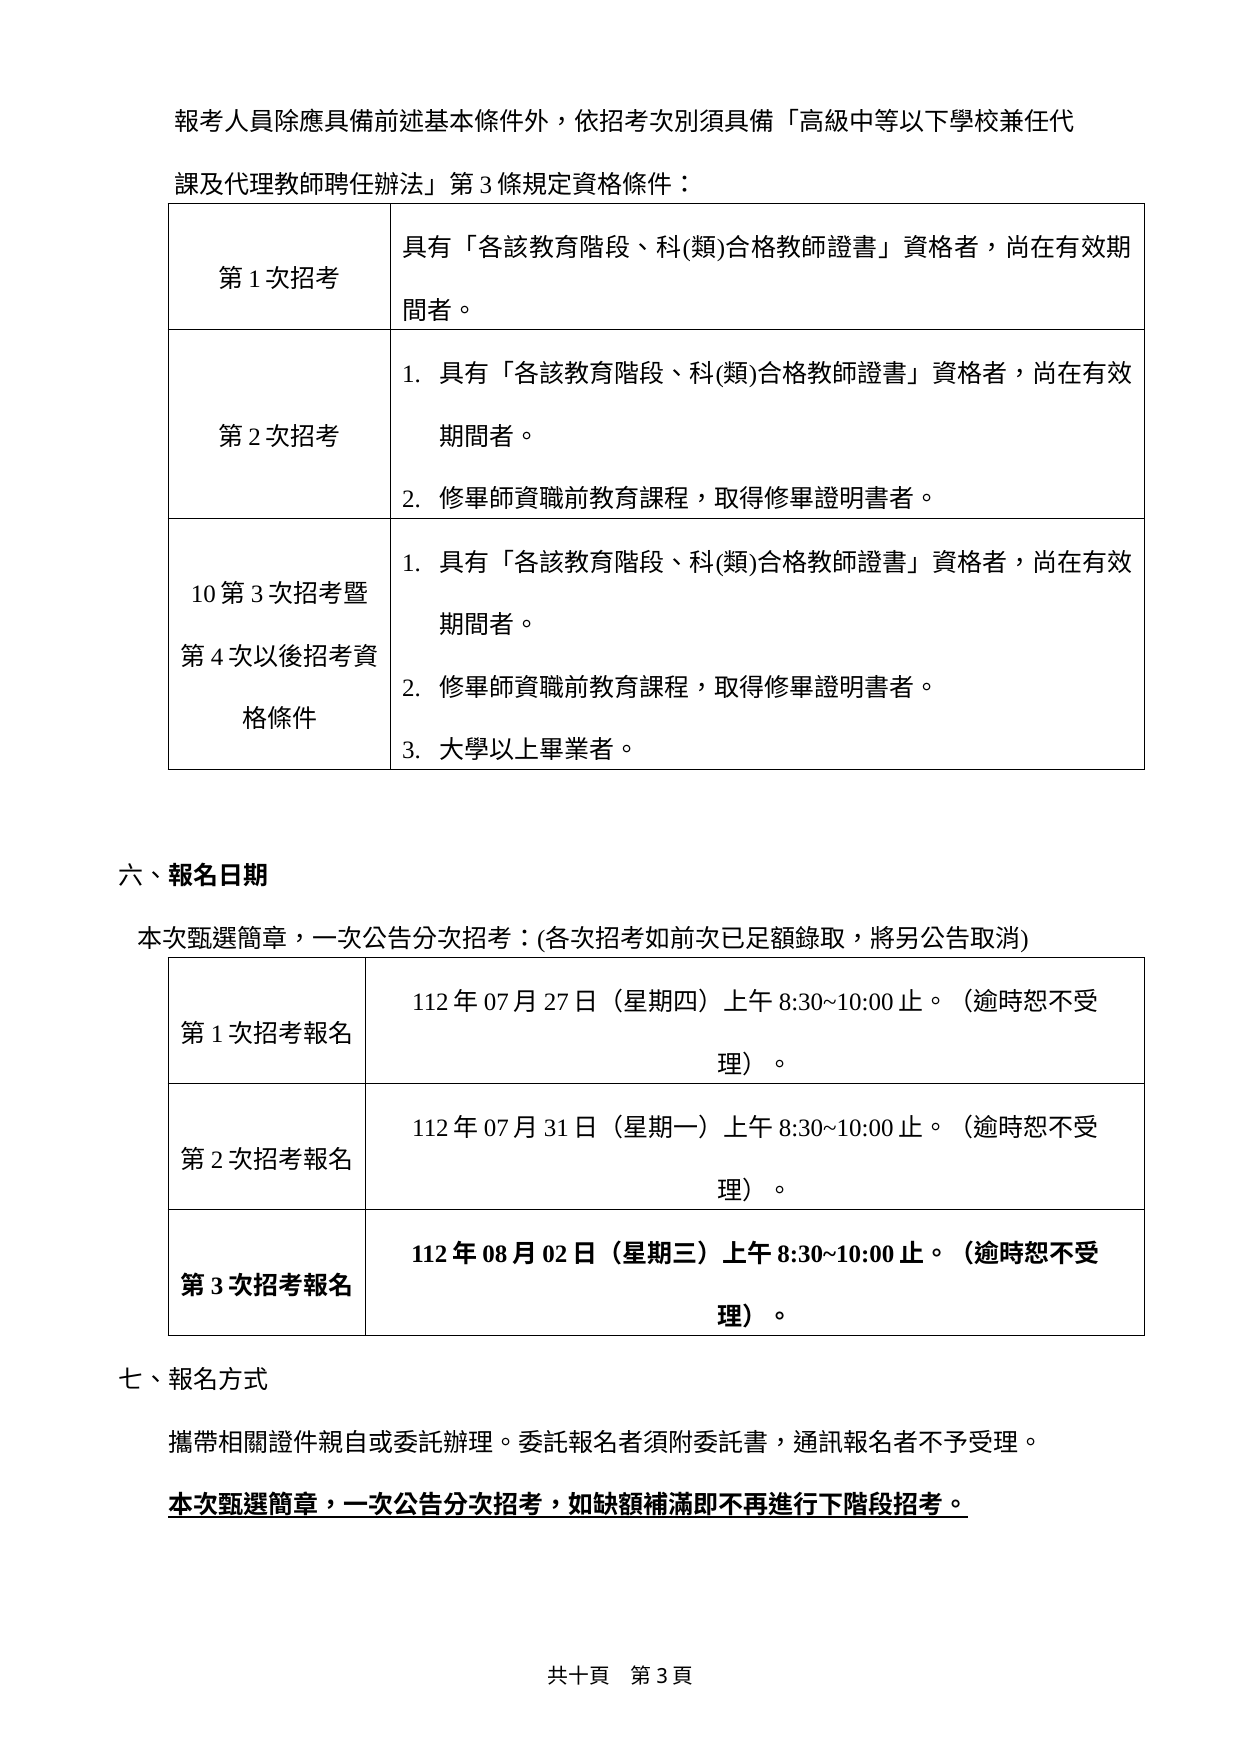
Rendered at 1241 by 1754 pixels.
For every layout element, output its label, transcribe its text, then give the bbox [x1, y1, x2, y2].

text 本次甄選簡章，一次公告分次招考：(各次招考如前次已足額錄取，將另公告取消) [118, 895, 1122, 957]
table_cell 第2次招考報名 [169, 1084, 365, 1209]
table_cell 112年08月02日（星期三）上午8:30~10:00止。（逾時恕不受理）。 [366, 1210, 1144, 1335]
text 課及代理教師聘任辦法」第3條規定資格條件： [118, 141, 1122, 203]
text 報考人員除應具備前述基本條件外，依招考次別須具備「高級中等以下學校兼任代 [118, 78, 1122, 141]
table_header 112年07月27日（星期四）上午8:30~10:00止。（逾時恕不受理）。 [366, 958, 1144, 1083]
table_header 具有「各該教育階段、科(類)合格教師證書」資格者，尚在有效期間者。 [391, 204, 1144, 329]
table_cell 具有「各該教育階段、科(類)合格教師證書」資格者，尚在有效期間者。 修畢師資職前教育課程，取得修畢證明書者。 [391, 330, 1144, 518]
text 七、報名方式 攜帶相關證件親自或委託辦理。委託報名者須附委託書，通訊報名者不予受理。 [118, 1336, 1122, 1461]
table_cell 112年07月31日（星期一）上午8:30~10:00止。（逾時恕不受理）。 [366, 1084, 1144, 1209]
table_cell 第2次招考 [169, 330, 390, 518]
table_cell 第3次招考報名 [169, 1210, 365, 1335]
table_header 第1次招考 [169, 204, 390, 329]
text 六、報名日期 [118, 832, 1122, 895]
table_cell 10第3次招考暨 第4次以後招考資格條件 [169, 519, 390, 769]
table_header 第1次招考報名 [169, 958, 365, 1083]
table_cell 具有「各該教育階段、科(類)合格教師證書」資格者，尚在有效期間者。 修畢師資職前教育課程，取得修畢證明書者。 大學以上畢業者。 [391, 519, 1144, 769]
text 本次甄選簡章，一次公告分次招考，如缺額補滿即不再進行下階段招考。 [118, 1461, 1122, 1524]
